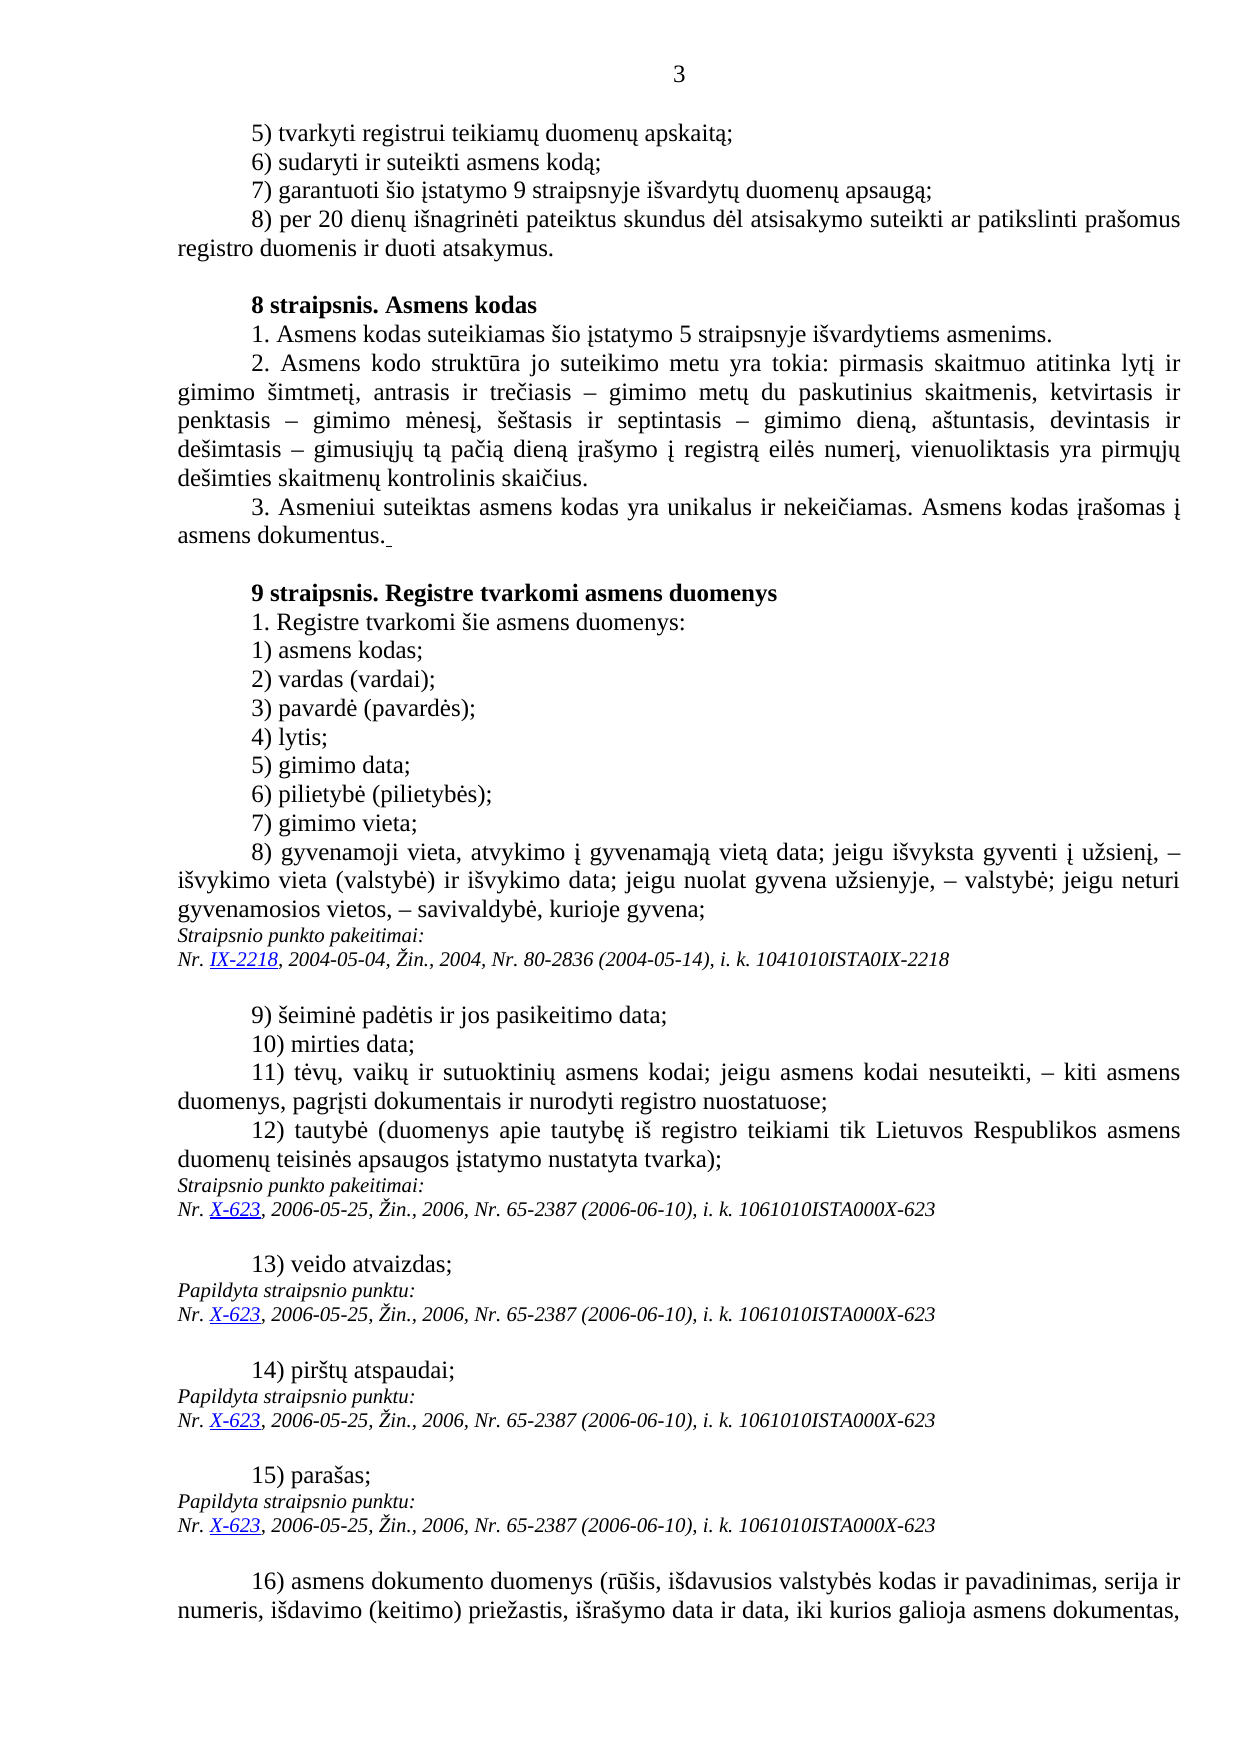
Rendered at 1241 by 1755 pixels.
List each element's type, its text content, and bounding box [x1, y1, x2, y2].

text 1. Asmens kodas suteikiamas šio įstatymo 5 straipsnyje išvardytiems asmenims. [177, 319, 1181, 348]
text 5) gimimo data; [177, 751, 1181, 779]
text 9 straipsnis. Registre tvarkomi asmens duomenys [177, 578, 1181, 607]
text Nr. X-623, 2006-05-25, Žin., 2006, Nr. 65-2387 (2006-06-10), i. k. 1061010ISTA000X-623 [177, 1408, 1181, 1432]
text 6) pilietybė (pilietybės); [177, 779, 1181, 808]
text 12) tautybė (duomenys apie tautybę iš registro teikiami tik Lietuvos Respublikos asmens duomenų teisinės apsaugos įstatymo nustatyta tvarka); [177, 1115, 1181, 1172]
text 2. Asmens kodo struktūra jo suteikimo metu yra tokia: pirmasis skaitmuo atitinka lytį ir gimimo šimtmetį, antrasis ir trečiasis – gimimo metų du paskutinius skaitmenis, ketvirtasis ir penktasis – gimimo mėnesį, šeštasis ir septintasis – gimimo dieną, aštuntasis, devintasis ir dešimtasis – gimusiųjų tą pačią dieną įrašymo į registrą eilės numerį, vienuoliktasis yra pirmųjų dešimties skaitmenų kontrolinis skaičius. [177, 348, 1181, 492]
text Nr. IX-2218, 2004-05-04, Žin., 2004, Nr. 80-2836 (2004-05-14), i. k. 1041010ISTA0IX-2218 [177, 947, 1181, 971]
text 1) asmens kodas; [177, 636, 1181, 664]
text Nr. X-623, 2006-05-25, Žin., 2006, Nr. 65-2387 (2006-06-10), i. k. 1061010ISTA000X-623 [177, 1513, 1181, 1537]
text Straipsnio punkto pakeitimai: [177, 1172, 1181, 1197]
text Papildyta straipsnio punktu: [177, 1278, 1181, 1302]
text Nr. X-623, 2006-05-25, Žin., 2006, Nr. 65-2387 (2006-06-10), i. k. 1061010ISTA000X-623 [177, 1302, 1181, 1326]
text 16) asmens dokumento duomenys (rūšis, išdavusios valstybės kodas ir pavadinimas, serija ir numeris, išdavimo (keitimo) priežastis, išrašymo data ir data, iki kurios galioja asmens dokumentas, [177, 1566, 1181, 1624]
text 13) veido atvaizdas; [177, 1249, 1181, 1278]
text 9) šeiminė padėtis ir jos pasikeitimo data; [177, 1000, 1181, 1029]
text 2) vardas (vardai); [177, 664, 1181, 693]
text 6) sudaryti ir suteikti asmens kodą; [177, 147, 1181, 176]
text 8) per 20 dienų išnagrinėti pateiktus skundus dėl atsisakymo suteikti ar patikslinti prašomus registro duomenis ir duoti atsakymus. [177, 204, 1181, 262]
text 5) tvarkyti registrui teikiamų duomenų apskaitą; [177, 118, 1181, 147]
text 8 straipsnis. Asmens kodas [177, 291, 1181, 319]
text 14) pirštų atspaudai; [177, 1355, 1181, 1384]
text Papildyta straipsnio punktu: [177, 1489, 1181, 1513]
text 3) pavardė (pavardės); [177, 693, 1181, 722]
text 3. Asmeniui suteiktas asmens kodas yra unikalus ir nekeičiamas. Asmens kodas įrašomas į asmens dokumentus. [177, 492, 1181, 549]
text 11) tėvų, vaikų ir sutuoktinių asmens kodai; jeigu asmens kodai nesuteikti, – kiti asmens duomenys, pagrįsti dokumentais ir nurodyti registro nuostatuose; [177, 1057, 1181, 1115]
text Nr. X-623, 2006-05-25, Žin., 2006, Nr. 65-2387 (2006-06-10), i. k. 1061010ISTA000X-623 [177, 1197, 1181, 1221]
text Papildyta straipsnio punktu: [177, 1384, 1181, 1408]
text 7) garantuoti šio įstatymo 9 straipsnyje išvardytų duomenų apsaugą; [177, 176, 1181, 204]
text 4) lytis; [177, 722, 1181, 751]
text 1. Registre tvarkomi šie asmens duomenys: [177, 607, 1181, 636]
text Straipsnio punkto pakeitimai: [177, 923, 1181, 947]
text 8) gyvenamoji vieta, atvykimo į gyvenamąją vietą data; jeigu išvyksta gyventi į užsienį, – išvykimo vieta (valstybė) ir išvykimo data; jeigu nuolat gyvena užsienyje, – valstybė; jeigu neturi gyvenamosios vietos, – savivaldybė, kurioje gyvena; [177, 837, 1181, 923]
text 7) gimimo vieta; [177, 808, 1181, 837]
text 15) parašas; [177, 1461, 1181, 1489]
text 10) mirties data; [177, 1029, 1181, 1057]
